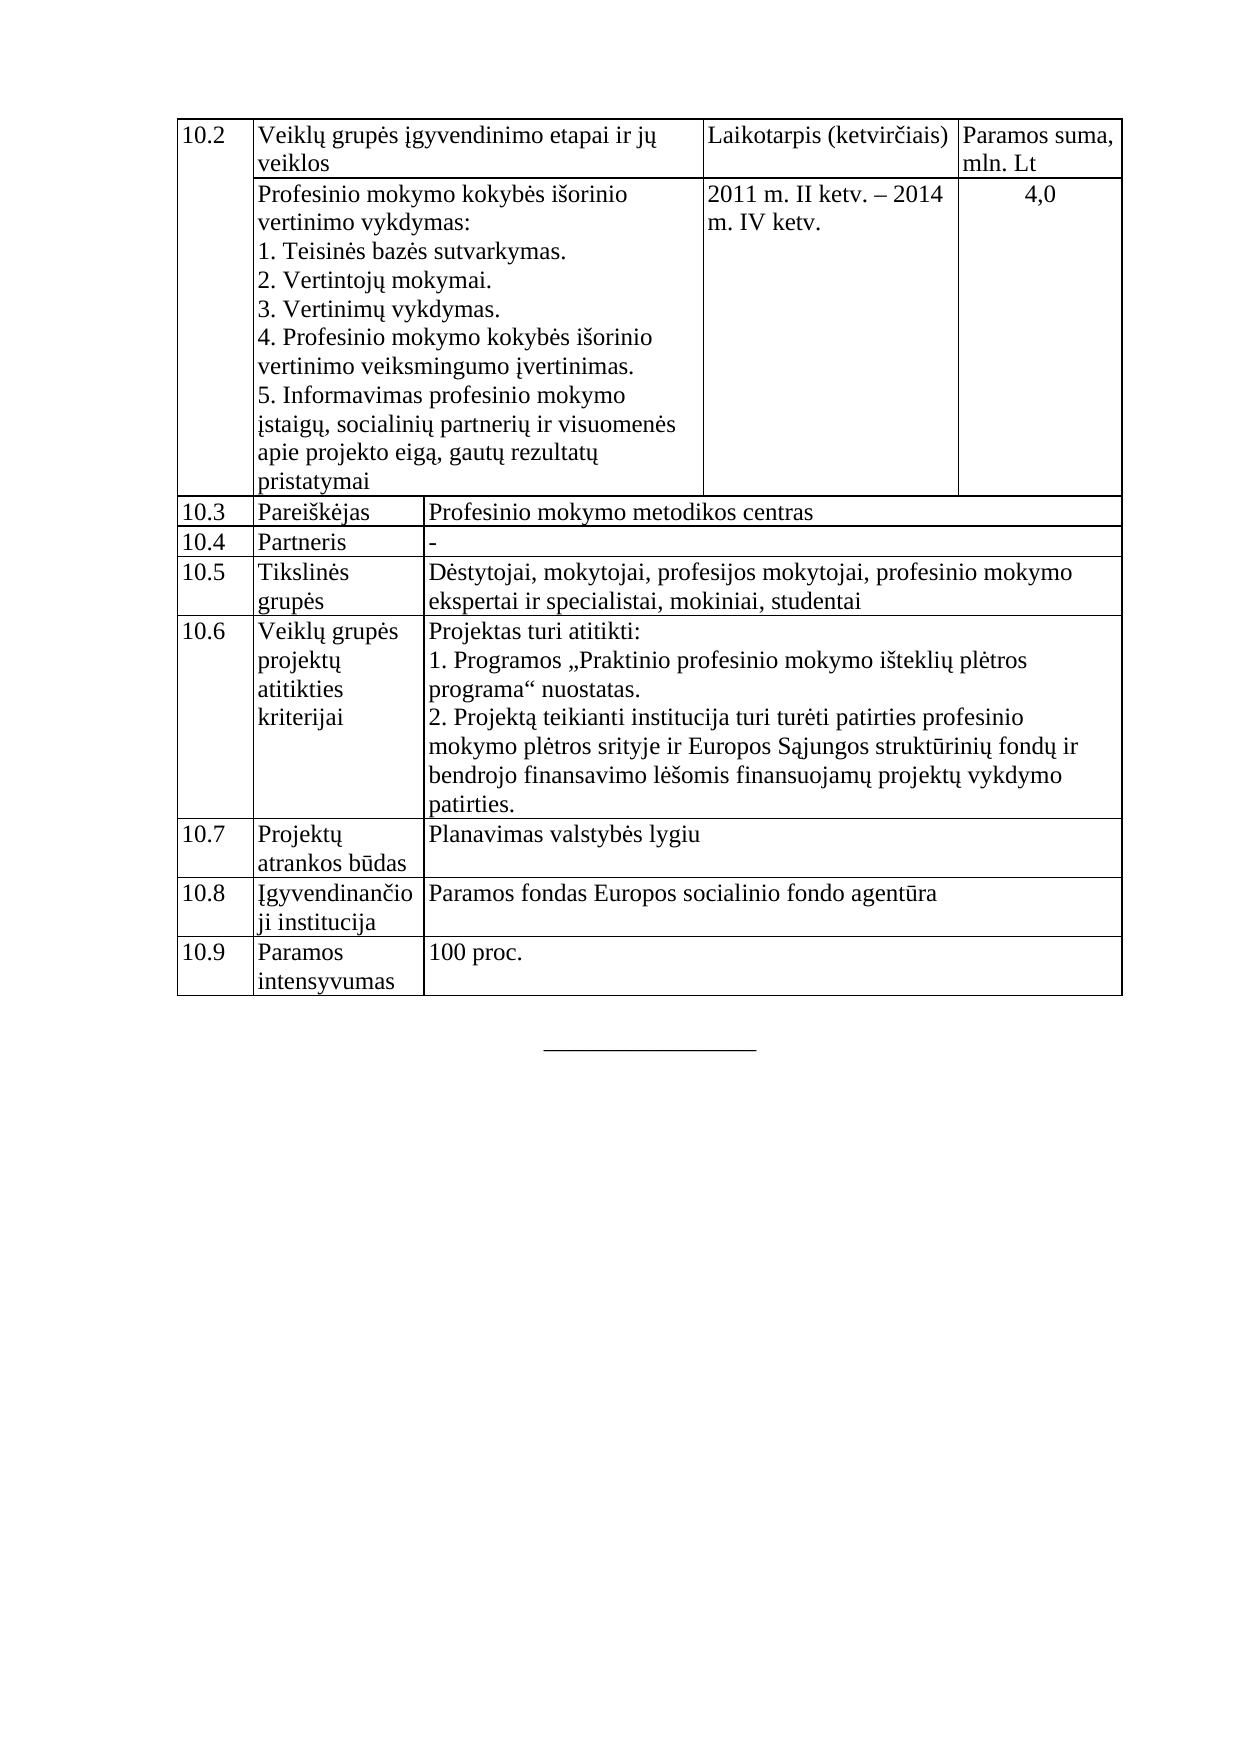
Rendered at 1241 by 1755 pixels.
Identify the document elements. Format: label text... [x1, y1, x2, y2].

table_cell 100 proc. [425, 937, 1121, 995]
table_cell 2011 m. II ketv. – 2014 m. IV ketv. [704, 179, 958, 495]
table_cell Planavimas valstybės lygiu [425, 819, 1121, 877]
table_cell Profesinio mokymo metodikos centras [425, 497, 1121, 525]
table_cell Paramos intensyvumas [254, 937, 423, 995]
table_cell Projektas turi atitikti: 1. Programos „Praktinio profesinio mokymo išteklių plėtros programa“ nuostatas. 2. Projektą teikianti institucija turi turėti patirties profesinio mokymo plėtros srityje ir Europos Sąjungos struktūrinių fondų ir bendrojo finansavimo lėšomis finansuojamų projektų vykdymo patirties. [425, 616, 1121, 817]
table_cell 10.7 [178, 819, 253, 877]
table_cell Dėstytojai, mokytojai, profesijos mokytojai, profesinio mokymo ekspertai ir specialistai, mokiniai, studentai [425, 557, 1121, 615]
table_cell 10.3 [178, 497, 253, 525]
table_cell Tikslinės grupės [254, 557, 423, 615]
table_cell 4,0 [959, 179, 1121, 495]
table_cell 10.6 [178, 616, 253, 817]
table_cell Įgyvendinančio ji institucija [254, 878, 423, 936]
table_cell 10.2 [178, 120, 253, 495]
table_cell 10.4 [178, 527, 253, 556]
table_cell Paramos fondas Europos socialinio fondo agentūra [425, 878, 1121, 936]
table_cell Veiklų grupės projektų atitikties kriterijai [254, 616, 423, 817]
table_cell Projektų atrankos būdas [254, 819, 423, 877]
table_cell - [425, 527, 1121, 556]
table_cell Paramos suma, mln. Lt [959, 120, 1121, 177]
table_cell Laikotarpis (ketvirčiais) [704, 120, 958, 177]
table_cell 10.8 [178, 878, 253, 936]
table_cell Profesinio mokymo kokybės išorinio vertinimo vykdymas: 1. Teisinės bazės sutvarkymas. 2. Vertintojų mokymai. 3. Vertinimų vykdymas. 4. Profesinio mokymo kokybės išorinio vertinimo veiksmingumo įvertinimas. 5. Informavimas profesinio mokymo įstaigų, socialinių partnerių ir visuomenės apie projekto eigą, gautų rezultatų pristatymai [254, 179, 703, 495]
table_cell Partneris [254, 527, 423, 556]
table_cell Veiklų grupės įgyvendinimo etapai ir jų veiklos [254, 120, 703, 177]
table_cell 10.5 [178, 557, 253, 615]
table_cell Pareiškėjas [254, 497, 423, 525]
text _________________ [177, 1025, 1122, 1054]
table_cell 10.9 [178, 937, 253, 995]
